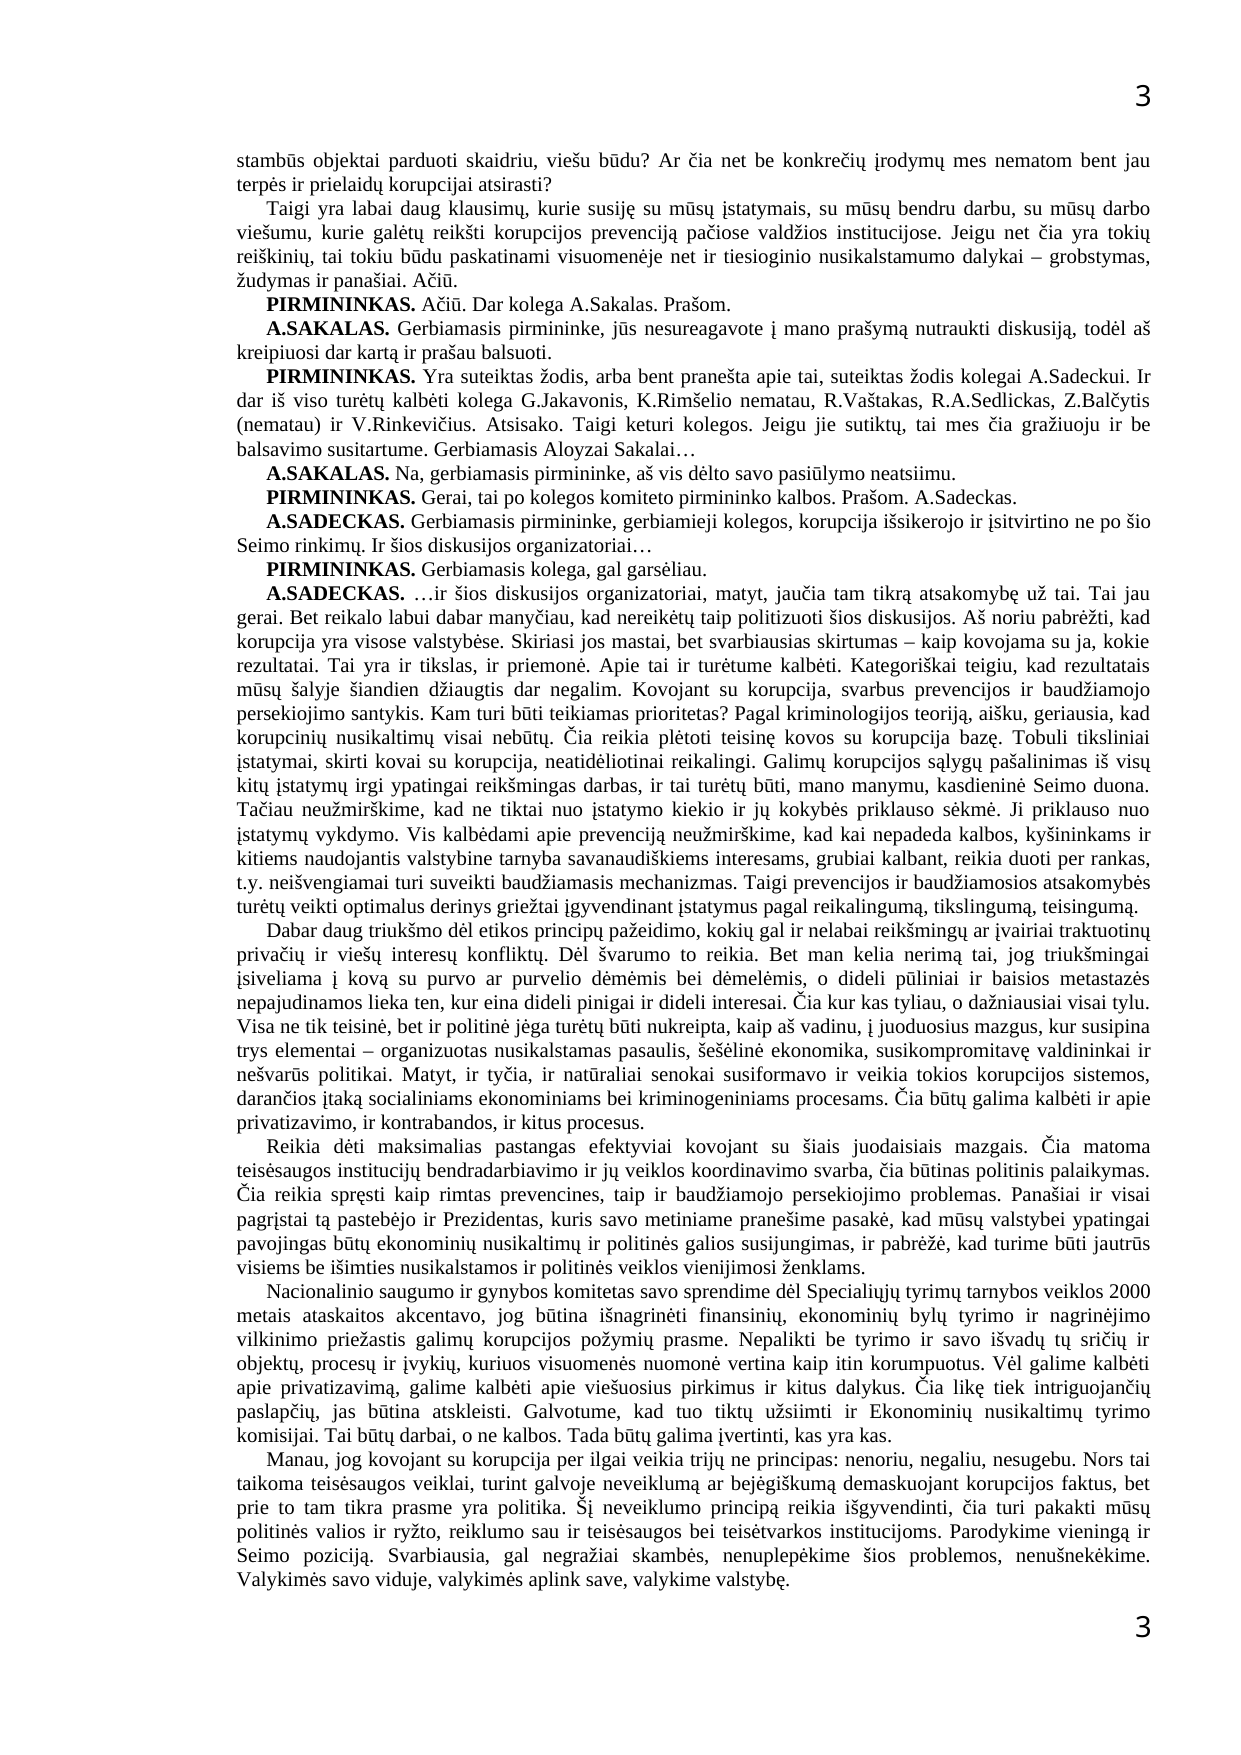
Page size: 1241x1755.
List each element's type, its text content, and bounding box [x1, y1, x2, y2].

text Manau, jog kovojant su korupcija per ilgai veikia trijų ne principas: nenoriu, negaliu, nesugebu. Nors tai taikoma teisėsaugos veiklai, turint galvoje neveiklumą ar bejėgiškumą demaskuojant korupcijos faktus, bet prie to tam tikra prasme yra politika. Šį neveiklumo principą reikia išgyvendinti, čia turi pakakti mūsų politinės valios ir ryžto, reiklumo sau ir teisėsaugos bei teisėtvarkos institucijoms. Parodykime vieningą ir Seimo poziciją. Svarbiausia, gal negražiai skambės, nenuplepėkime šios problemos, nenušnekėkime. Valykimės savo viduje, valykimės aplink save, valykime valstybę. [236, 1447, 1152, 1591]
text A.SADECKAS. …ir šios diskusijos organizatoriai, matyt, jaučia tam tikrą atsakomybę už tai. Tai jau gerai. Bet reikalo labui dabar manyčiau, kad nereikėtų taip politizuoti šios diskusijos. Aš noriu pabrėžti, kad korupcija yra visose valstybėse. Skiriasi jos mastai, bet svarbiausias skirtumas – kaip kovojama su ja, kokie rezultatai. Tai yra ir tikslas, ir priemonė. Apie tai ir turėtume kalbėti. Kategoriškai teigiu, kad rezultatais mūsų šalyje šiandien džiaugtis dar negalim. Kovojant su korupcija, svarbus prevencijos ir baudžiamojo persekiojimo santykis. Kam turi būti teikiamas prioritetas? Pagal kriminologijos teoriją, aišku, geriausia, kad korupcinių nusikaltimų visai nebūtų. Čia reikia plėtoti teisinę kovos su korupcija bazę. Tobuli tiksliniai įstatymai, skirti kovai su korupcija, neatidėliotinai reikalingi. Galimų korupcijos sąlygų pašalinimas iš visų kitų įstatymų irgi ypatingai reikšmingas darbas, ir tai turėtų būti, mano manymu, kasdieninė Seimo duona. Tačiau neužmirškime, kad ne tiktai nuo įstatymo kiekio ir jų kokybės priklauso sėkmė. Ji priklauso nuo įstatymų vykdymo. Vis kalbėdami apie prevenciją neužmirškime, kad kai nepadeda kalbos, kyšininkams ir kitiems naudojantis valstybine tarnyba savanaudiškiems interesams, grubiai kalbant, reikia duoti per rankas, t.y. neišvengiamai turi suveikti baudžiamasis mechanizmas. Taigi prevencijos ir baudžiamosios atsakomybės turėtų veikti optimalus derinys griežtai įgyvendinant įstatymus pagal reikalingumą, tikslingumą, teisingumą. [236, 581, 1152, 918]
text Taigi yra labai daug klausimų, kurie susiję su mūsų įstatymais, su mūsų bendru darbu, su mūsų darbo viešumu, kurie galėtų reikšti korupcijos prevenciją pačiose valdžios institucijose. Jeigu net čia yra tokių reiškinių, tai tokiu būdu paskatinami visuomenėje net ir tiesioginio nusikalstamumo dalykai – grobstymas, žudymas ir panašiai. Ačiū. [236, 196, 1152, 292]
text PIRMININKAS. Gerai, tai po kolegos komiteto pirmininko kalbos. Prašom. A.Sadeckas. [236, 484, 1152, 509]
text Dabar daug triukšmo dėl etikos principų pažeidimo, kokių gal ir nelabai reikšmingų ar įvairiai traktuotinų privačių ir viešų interesų konfliktų. Dėl švarumo to reikia. Bet man kelia nerimą tai, jog triukšmingai įsiveliama į kovą su purvo ar purvelio dėmėmis bei dėmelėmis, o dideli pūliniai ir baisios metastazės nepajudinamos lieka ten, kur eina dideli pinigai ir dideli interesai. Čia kur kas tyliau, o dažniausiai visai tylu. Visa ne tik teisinė, bet ir politinė jėga turėtų būti nukreipta, kaip aš vadinu, į juoduosius mazgus, kur susipina trys elementai – organizuotas nusikalstamas pasaulis, šešėlinė ekonomika, susikompromitavę valdininkai ir nešvarūs politikai. Matyt, ir tyčia, ir natūraliai senokai susiformavo ir veikia tokios korupcijos sistemos, darančios įtaką socialiniams ekonominiams bei kriminogeniniams procesams. Čia būtų galima kalbėti ir apie privatizavimo, ir kontrabandos, ir kitus procesus. [236, 918, 1152, 1134]
text Nacionalinio saugumo ir gynybos komitetas savo sprendime dėl Specialiųjų tyrimų tarnybos veiklos 2000 metais ataskaitos akcentavo, jog būtina išnagrinėti finansinių, ekonominių bylų tyrimo ir nagrinėjimo vilkinimo priežastis galimų korupcijos požymių prasme. Nepalikti be tyrimo ir savo išvadų tų sričių ir objektų, procesų ir įvykių, kuriuos visuomenės nuomonė vertina kaip itin korumpuotus. Vėl galime kalbėti apie privatizavimą, galime kalbėti apie viešuosius pirkimus ir kitus dalykus. Čia likę tiek intriguojančių paslapčių, jas būtina atskleisti. Galvotume, kad tuo tiktų užsiimti ir Ekonominių nusikaltimų tyrimo komisijai. Tai būtų darbai, o ne kalbos. Tada būtų galima įvertinti, kas yra kas. [236, 1279, 1152, 1447]
text A.SAKALAS. Gerbiamasis pirmininke, jūs nesureagavote į mano prašymą nutraukti diskusiją, todėl aš kreipiuosi dar kartą ir prašau balsuoti. [236, 316, 1152, 364]
text Reikia dėti maksimalias pastangas efektyviai kovojant su šiais juodaisiais mazgais. Čia matoma teisėsaugos institucijų bendradarbiavimo ir jų veiklos koordinavimo svarba, čia būtinas politinis palaikymas. Čia reikia spręsti kaip rimtas prevencines, taip ir baudžiamojo persekiojimo problemas. Panašiai ir visai pagrįstai tą pastebėjo ir Prezidentas, kuris savo metiniame pranešime pasakė, kad mūsų valstybei ypatingai pavojingas būtų ekonominių nusikaltimų ir politinės galios susijungimas, ir pabrėžė, kad turime būti jautrūs visiems be išimties nusikalstamos ir politinės veiklos vienijimosi ženklams. [236, 1134, 1152, 1279]
text PIRMININKAS. Ačiū. Dar kolega A.Sakalas. Prašom. [236, 292, 1152, 316]
text PIRMININKAS. Gerbiamasis kolega, gal garsėliau. [236, 557, 1152, 581]
text A.SADECKAS. Gerbiamasis pirmininke, gerbiamieji kolegos, korupcija išsikerojo ir įsitvirtino ne po šio Seimo rinkimų. Ir šios diskusijos organizatoriai… [236, 509, 1152, 557]
text PIRMININKAS. Yra suteiktas žodis, arba bent pranešta apie tai, suteiktas žodis kolegai A.Sadeckui. Ir dar iš viso turėtų kalbėti kolega G.Jakavonis, K.Rimšelio nematau, R.Vaštakas, R.A.Sedlickas, Z.Balčytis (nematau) ir V.Rinkevičius. Atsisako. Taigi keturi kolegos. Jeigu jie sutiktų, tai mes čia gražiuoju ir be balsavimo susitartume. Gerbiamasis Aloyzai Sakalai… [236, 364, 1152, 461]
text stambūs objektai parduoti skaidriu, viešu būdu? Ar čia net be konkrečių įrodymų mes nematom bent jau terpės ir prielaidų korupcijai atsirasti? [236, 148, 1152, 196]
text A.SAKALAS. Na, gerbiamasis pirmininke, aš vis dėlto savo pasiūlymo neatsiimu. [236, 461, 1152, 484]
